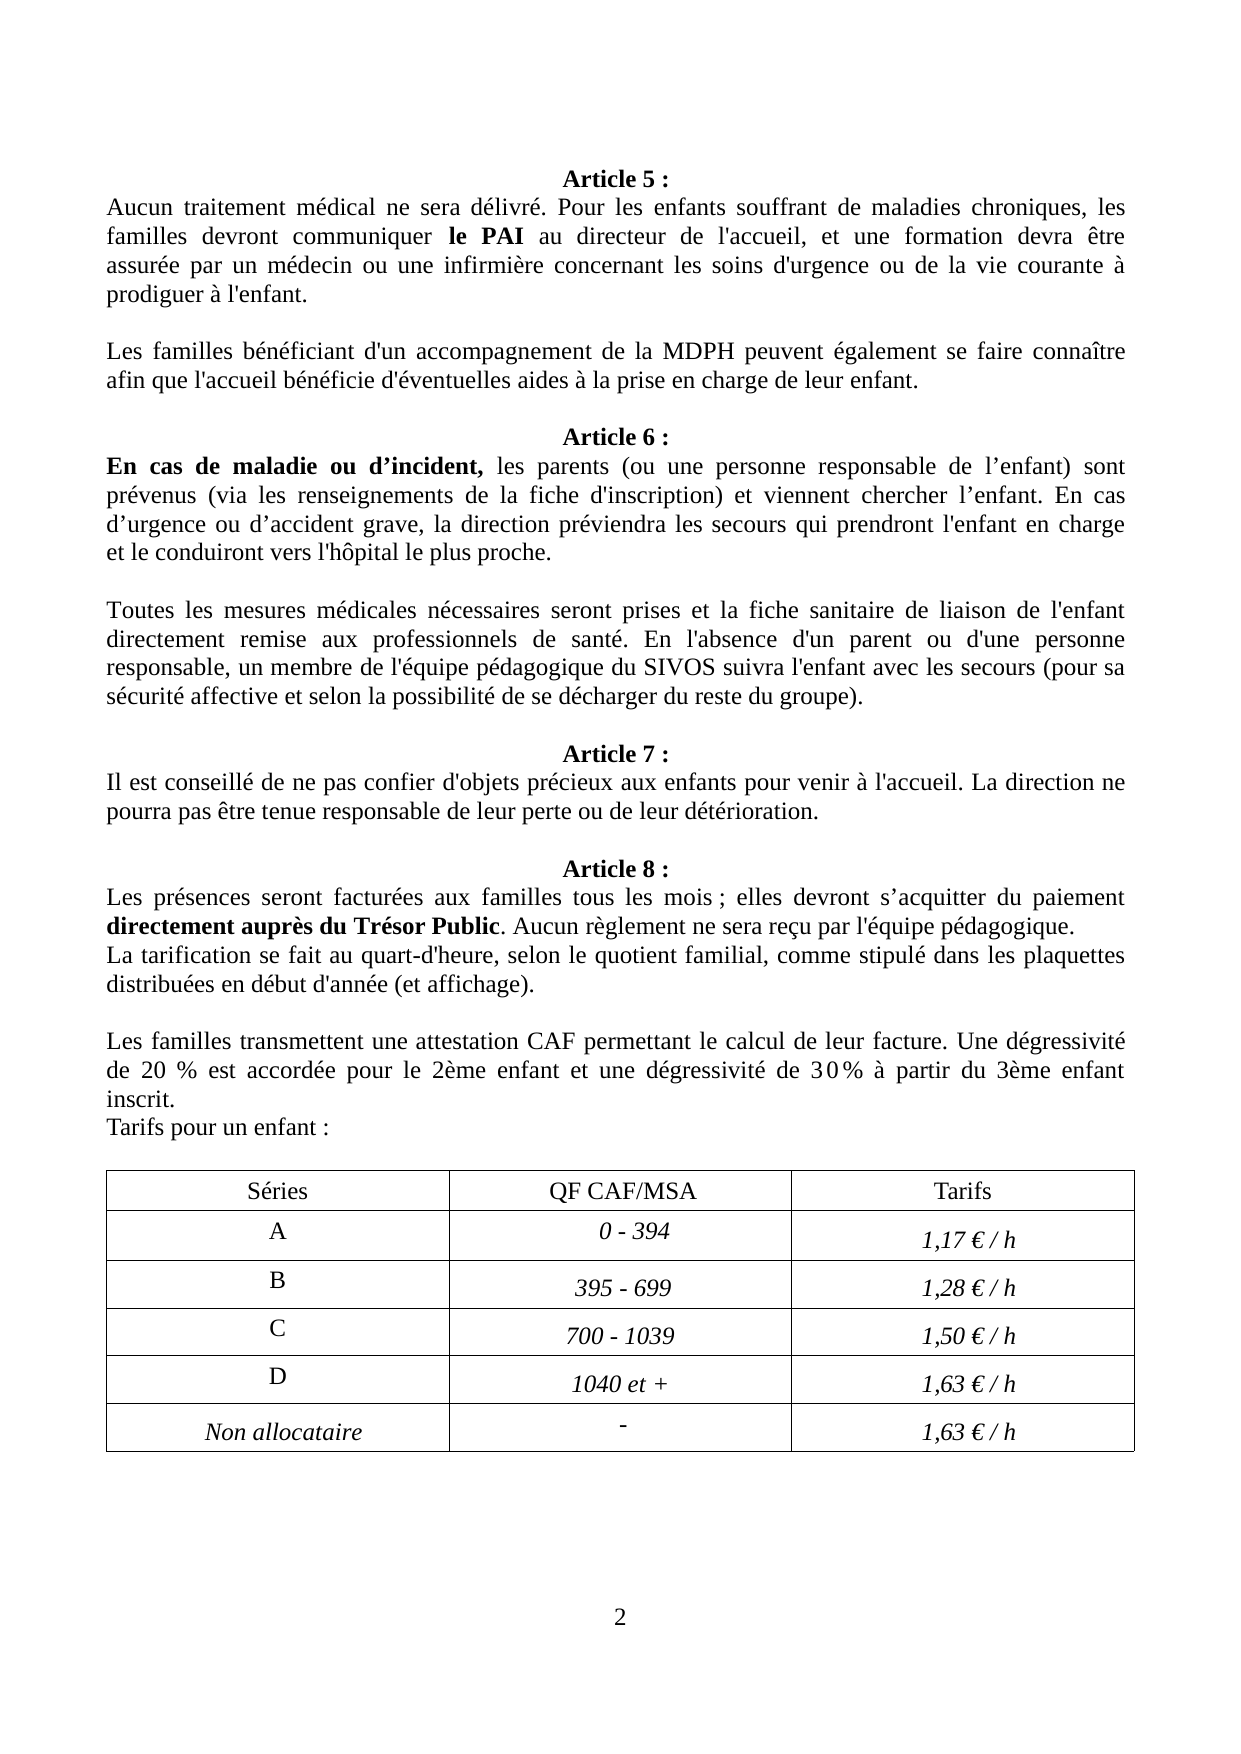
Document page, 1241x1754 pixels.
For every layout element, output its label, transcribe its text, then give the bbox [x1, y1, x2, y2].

text Les familles transmettent une attestation CAF permettant le calcul de leur facture. Une dégressivité de 20 % est accordée pour le 2ème enfant et une dégressivité de 30% à partir du 3ème enfant inscrit. [106, 1026, 1126, 1112]
text Aucun traitement médical ne sera délivré. Pour les enfants souffrant de maladies chroniques, les familles devront communiquer le PAI au directeur de l'accueil, et une formation devra être assurée par un médecin ou une infirmière concernant les soins d'urgence ou de la vie courante à prodiguer à l'enfant. [106, 192, 1126, 307]
text Toutes les mesures médicales nécessaires seront prises et la fiche sanitaire de liaison de l'enfant directement remise aux professionnels de santé. En l'absence d'un parent ou d'une personne responsable, un membre de l'équipe pédagogique du SIVOS suivra l'enfant avec les secours (pour sa sécurité affective et selon la possibilité de se décharger du reste du groupe). [106, 595, 1126, 710]
table_cell 1,17 € / h [792, 1211, 1134, 1260]
table_cell 0 - 394 [450, 1211, 791, 1260]
table_cell Non allocataire [107, 1404, 449, 1451]
table_cell 395 - 699 [450, 1261, 791, 1307]
text Article 7 : [106, 739, 1126, 767]
table_cell C [107, 1309, 449, 1355]
text Article 8 : [106, 854, 1126, 882]
table_cell 1,50 € / h [792, 1309, 1134, 1355]
table_cell 1,63 € / h [792, 1356, 1134, 1403]
text Article 6 : [106, 422, 1126, 451]
text Il est conseillé de ne pas confier d'objets précieux aux enfants pour venir à l'accueil. La direction ne pourra pas être tenue responsable de leur perte ou de leur détérioration. [106, 767, 1126, 825]
text Les présences seront facturées aux familles tous les mois ; elles devront s’acquitter du paiement directement auprès du Trésor Public. Aucun règlement ne sera reçu par l'équipe pédagogique. [106, 882, 1126, 940]
table_cell 1040 et + [450, 1356, 791, 1403]
text En cas de maladie ou d’incident, les parents (ou une personne responsable de l’enfant) sont prévenus (via les renseignements de la fiche d'inscription) et viennent chercher l’enfant. En cas d’urgence ou d’accident grave, la direction préviendra les secours qui prendront l'enfant en charge et le conduiront vers l'hôpital le plus proche. [106, 451, 1126, 566]
table_cell B [107, 1261, 449, 1307]
table_cell 1,28 € / h [792, 1261, 1134, 1307]
text La tarification se fait au quart-d'heure, selon le quotient familial, comme stipulé dans les plaquettes distribuées en début d'année (et affichage). [106, 940, 1126, 997]
table_cell D [107, 1356, 449, 1403]
table_cell 700 - 1039 [450, 1309, 791, 1355]
table_header Séries [107, 1171, 449, 1210]
text Article 5 : [106, 164, 1126, 192]
table_header Tarifs [792, 1171, 1134, 1210]
table_header QF CAF/MSA [450, 1171, 791, 1210]
text Les familles bénéficiant d'un accompagnement de la MDPH peuvent également se faire connaître afin que l'accueil bénéficie d'éventuelles aides à la prise en charge de leur enfant. [106, 336, 1126, 394]
table_cell A [107, 1211, 449, 1260]
table_cell 1,63 € / h [792, 1404, 1134, 1451]
table_cell - [450, 1404, 791, 1451]
text Tarifs pour un enfant : [106, 1112, 1126, 1141]
